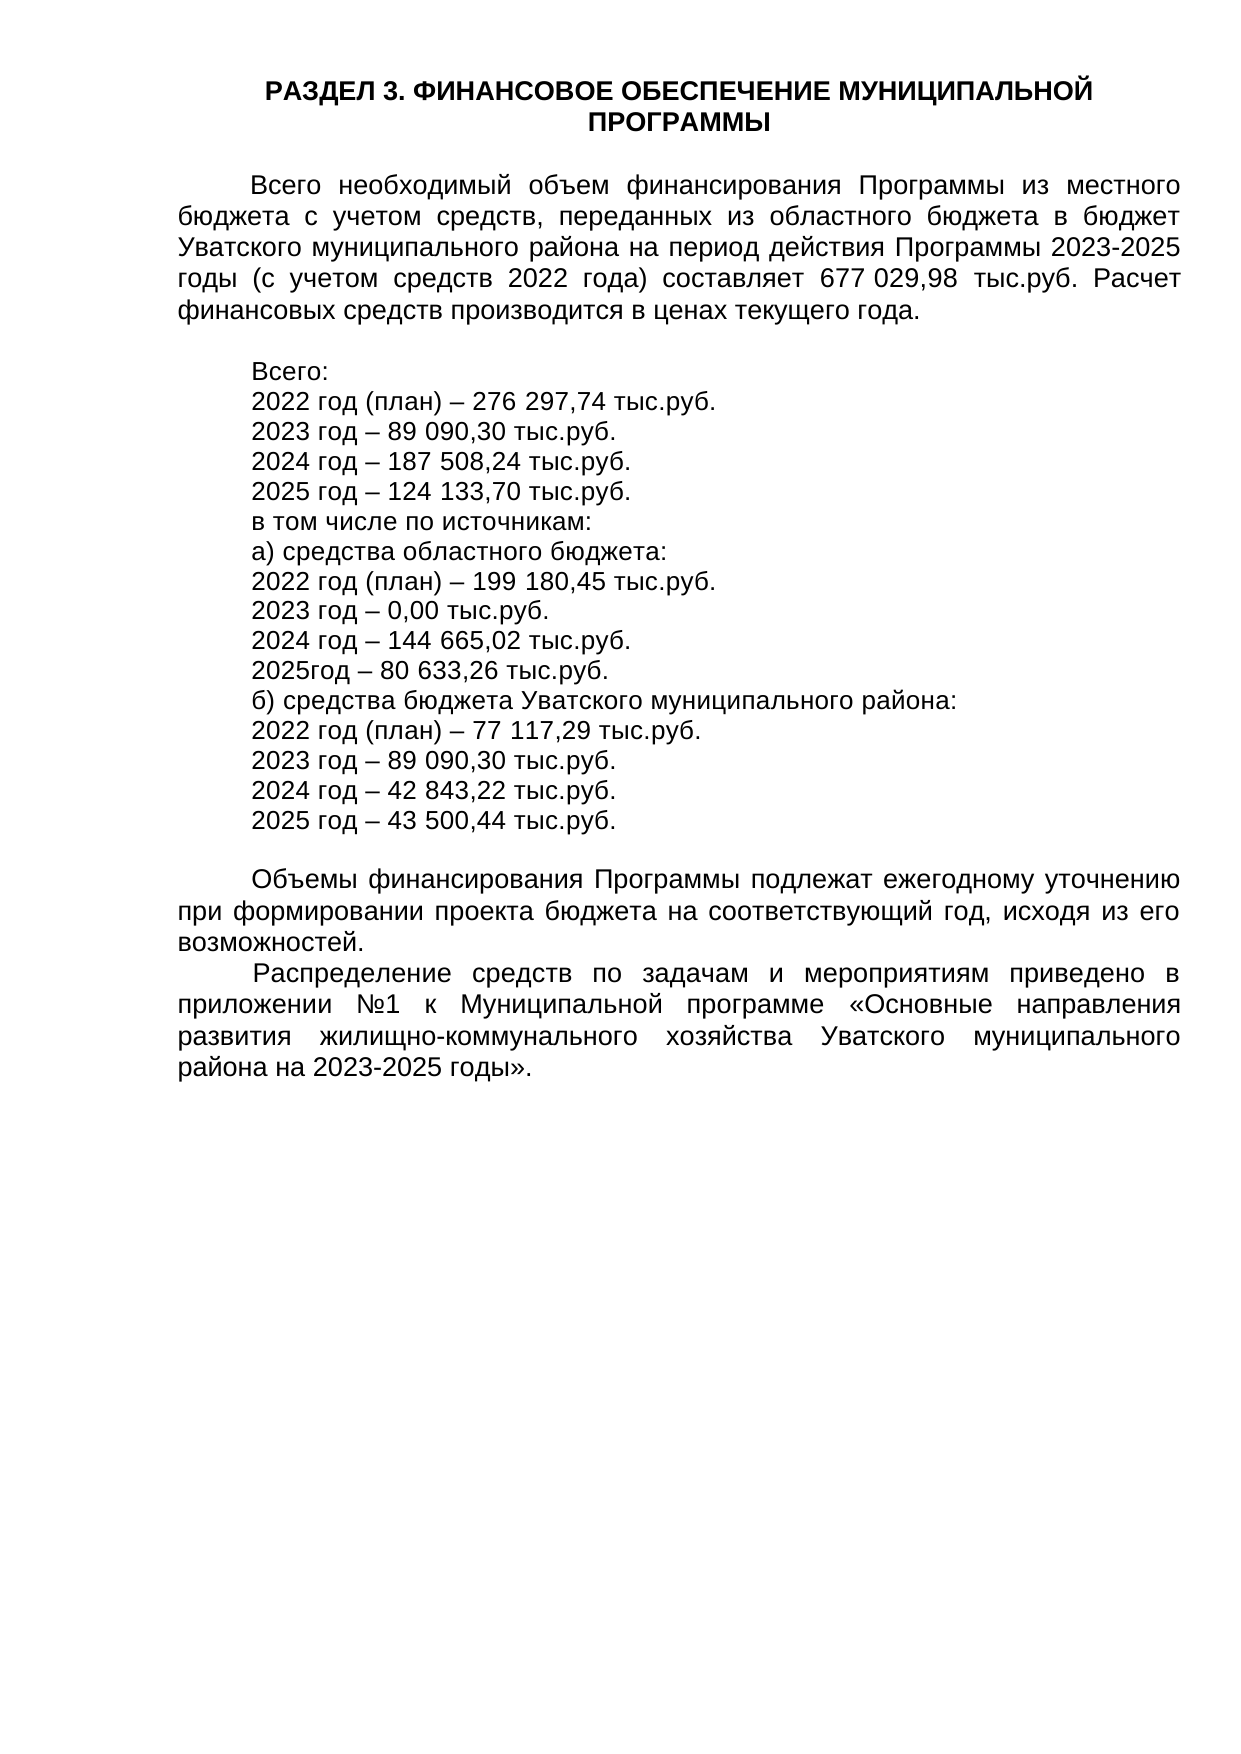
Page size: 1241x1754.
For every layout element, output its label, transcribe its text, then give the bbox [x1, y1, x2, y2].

list б) средства бюджета Уватского муниципального района: [177, 685, 1181, 715]
list 2023 год – 89 090,30 тыс.руб. [177, 745, 1181, 775]
text Объемы финансирования Программы подлежат ежегодному уточнению при формировании проекта бюджета на соответствующий год, исходя из его возможностей. [177, 863, 1181, 957]
list 2024 год – 144 665,02 тыс.руб. [177, 625, 1181, 655]
list 2023 год – 0,00 тыс.руб. [177, 595, 1181, 625]
text Раздел 3. Финансовое обеспечение муниципальной Программы [177, 75, 1181, 137]
list 2022 год (план) – 199 180,45 тыс.руб. [177, 566, 1181, 595]
list 2025 год – 124 133,70 тыс.руб. [177, 476, 1181, 506]
list 2022 год (план) – 276 297,74 тыс.руб. [177, 386, 1181, 416]
list 2023 год – 89 090,30 тыс.руб. [177, 416, 1181, 446]
list а) средства областного бюджета: [177, 536, 1181, 566]
list в том числе по источникам: [177, 506, 1181, 536]
list 2022 год (план) – 77 117,29 тыс.руб. [177, 715, 1181, 745]
list 2025год – 80 633,26 тыс.руб. [177, 655, 1181, 685]
text 2025 год – 43 500,44 тыс.руб. [177, 805, 1181, 834]
list 2024 год – 42 843,22 тыс.руб. [177, 775, 1181, 805]
text Всего необходимый объем финансирования Программы из местного бюджета с учетом средств, переданных из областного бюджета в бюджет Уватского муниципального района на период действия Программы 2023-2025 годы (с учетом средств 2022 года) составляет 677 029,98 тыс.руб. Расчет финансовых средств производится в ценах текущего года. [177, 169, 1181, 325]
text Распределение средств по задачам и мероприятиям приведено в приложении №1 к Муниципальной программе «Основные направления развития жилищно-коммунального хозяйства Уватского муниципального района на 2023-2025 годы». [177, 957, 1181, 1082]
text Всего: [177, 356, 1181, 386]
list 2024 год – 187 508,24 тыс.руб. [177, 446, 1181, 476]
